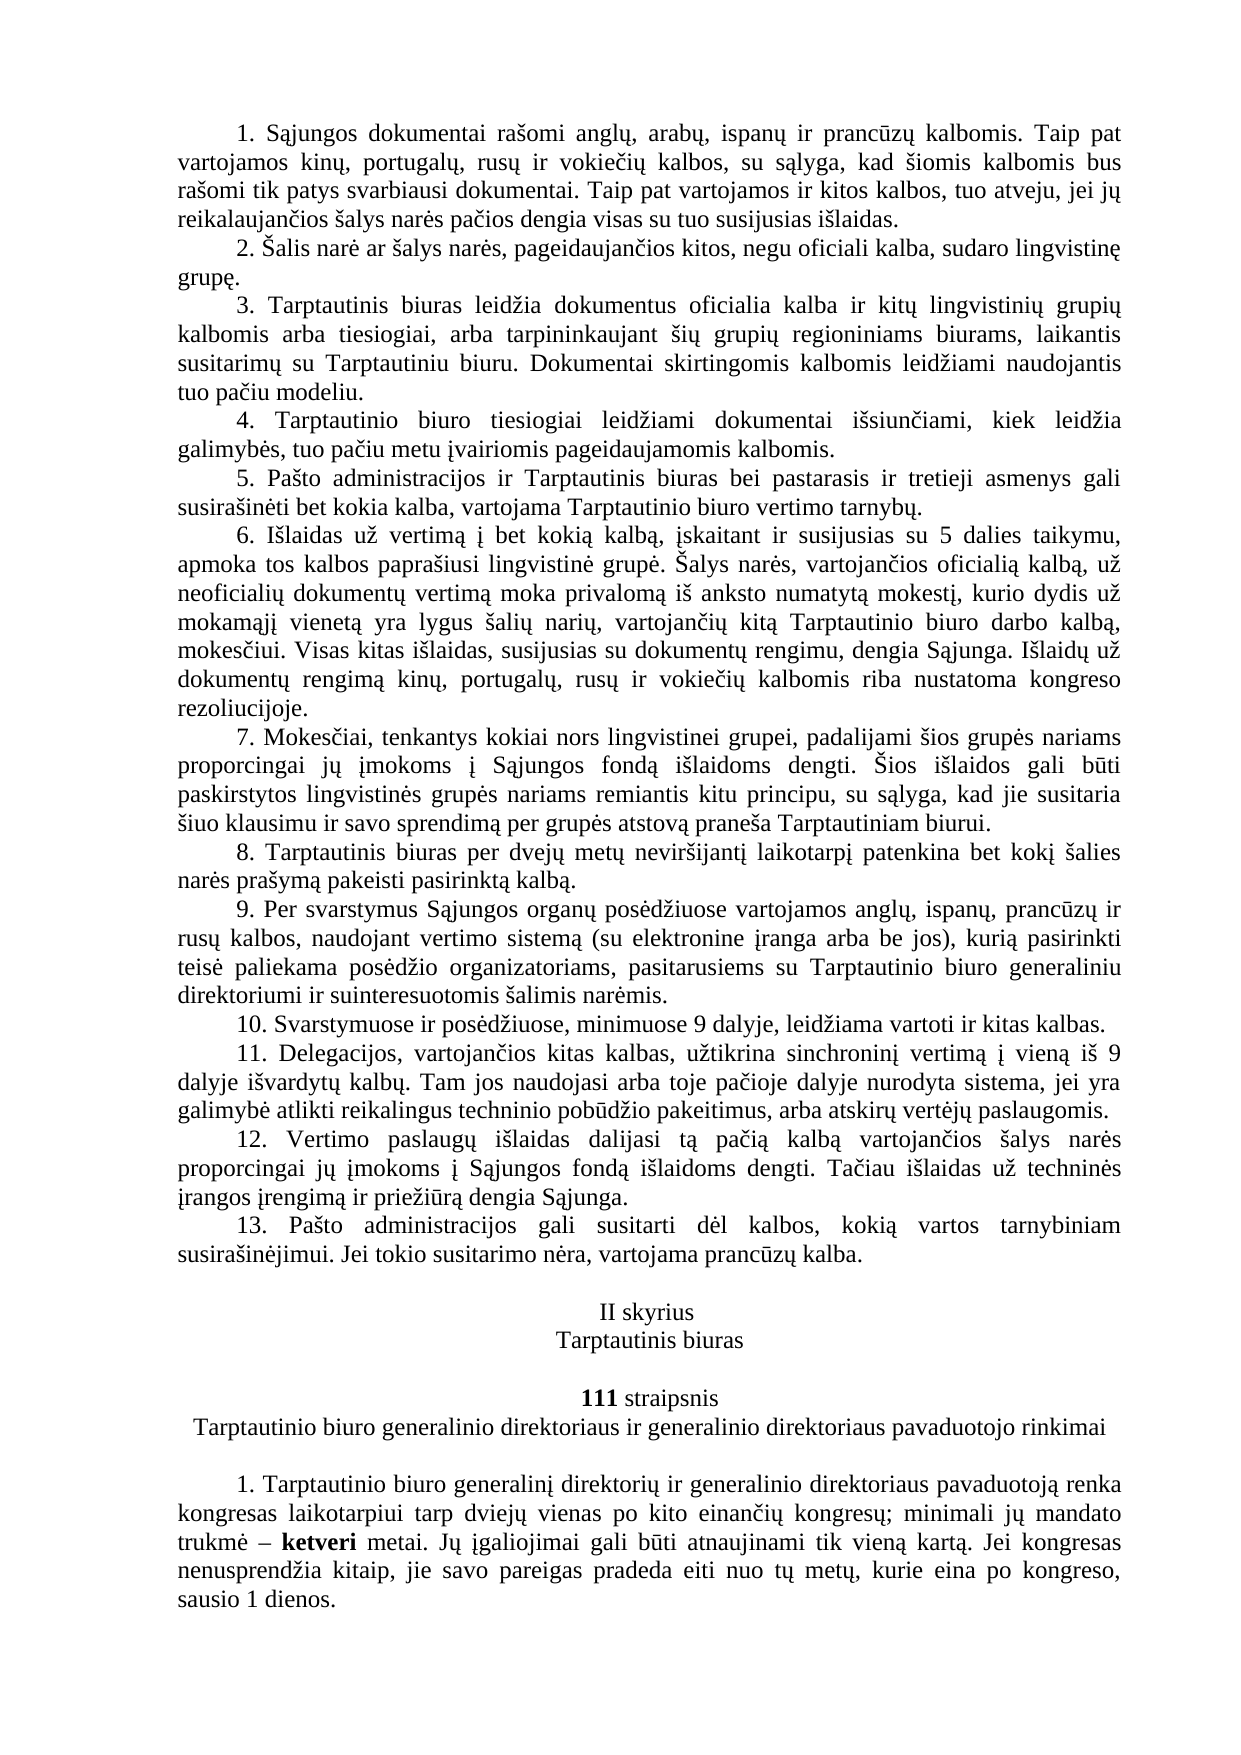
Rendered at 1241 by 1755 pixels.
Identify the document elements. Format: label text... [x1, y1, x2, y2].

text 1. Tarptautinio biuro generalinį direktorių ir generalinio direktoriaus pavaduotoją renka kongresas laikotarpiui tarp dviejų vienas po kito einančių kongresų; minimali jų mandato trukmė – ketveri metai. Jų įgaliojimai gali būti atnaujinami tik vieną kartą. Jei kongresas nenusprendžia kitaip, jie savo pareigas pradeda eiti nuo tų metų, kurie eina po kongreso, sausio 1 dienos. [177, 1469, 1122, 1613]
text 9. Per svarstymus Sąjungos organų posėdžiuose vartojamos anglų, ispanų, prancūzų ir rusų kalbos, naudojant vertimo sistemą (su elektronine įranga arba be jos), kurią pasirinkti teisė paliekama posėdžio organizatoriams, pasitarusiems su Tarptautinio biuro generaliniu direktoriumi ir suinteresuotomis šalimis narėmis. [177, 894, 1122, 1009]
text 111 straipsnis [177, 1383, 1122, 1412]
text 3. Tarptautinis biuras leidžia dokumentus oficialia kalba ir kitų lingvistinių grupių kalbomis arba tiesiogiai, arba tarpininkaujant šių grupių regioniniams biurams, laikantis susitarimų su Tarptautiniu biuru. Dokumentai skirtingomis kalbomis leidžiami naudojantis tuo pačiu modeliu. [177, 291, 1122, 406]
text 1. Sąjungos dokumentai rašomi anglų, arabų, ispanų ir prancūzų kalbomis. Taip pat vartojamos kinų, portugalų, rusų ir vokiečių kalbos, su sąlyga, kad šiomis kalbomis bus rašomi tik patys svarbiausi dokumentai. Taip pat vartojamos ir kitos kalbos, tuo atveju, jei jų reikalaujančios šalys narės pačios dengia visas su tuo susijusias išlaidas. [177, 118, 1122, 233]
text 4. Tarptautinio biuro tiesiogiai leidžiami dokumentai išsiunčiami, kiek leidžia galimybės, tuo pačiu metu įvairiomis pageidaujamomis kalbomis. [177, 406, 1122, 463]
text 13. Pašto administracijos gali susitarti dėl kalbos, kokią vartos tarnybiniam susirašinėjimui. Jei tokio susitarimo nėra, vartojama prancūzų kalba. [177, 1211, 1122, 1268]
text Tarptautinis biuras [177, 1326, 1122, 1354]
text II skyrius [177, 1297, 1122, 1326]
text 12. Vertimo paslaugų išlaidas dalijasi tą pačią kalbą vartojančios šalys narės proporcingai jų įmokoms į Sąjungos fondą išlaidoms dengti. Tačiau išlaidas už techninės įrangos įrengimą ir priežiūrą dengia Sąjunga. [177, 1124, 1122, 1211]
text 6. Išlaidas už vertimą į bet kokią kalbą, įskaitant ir susijusias su 5 dalies taikymu, apmoka tos kalbos paprašiusi lingvistinė grupė. Šalys narės, vartojančios oficialią kalbą, už neoficialių dokumentų vertimą moka privalomą iš anksto numatytą mokestį, kurio dydis už mokamąjį vienetą yra lygus šalių narių, vartojančių kitą Tarptautinio biuro darbo kalbą, mokesčiui. Visas kitas išlaidas, susijusias su dokumentų rengimu, dengia Sąjunga. Išlaidų už dokumentų rengimą kinų, portugalų, rusų ir vokiečių kalbomis riba nustatoma kongreso rezoliucijoje. [177, 521, 1122, 722]
text 11. Delegacijos, vartojančios kitas kalbas, užtikrina sinchroninį vertimą į vieną iš 9 dalyje išvardytų kalbų. Tam jos naudojasi arba toje pačioje dalyje nurodyta sistema, jei yra galimybė atlikti reikalingus techninio pobūdžio pakeitimus, arba atskirų vertėjų paslaugomis. [177, 1038, 1122, 1124]
text 2. Šalis narė ar šalys narės, pageidaujančios kitos, negu oficiali kalba, sudaro lingvistinę grupę. [177, 233, 1122, 291]
text 8. Tarptautinis biuras per dvejų metų neviršijantį laikotarpį patenkina bet kokį šalies narės prašymą pakeisti pasirinktą kalbą. [177, 837, 1122, 894]
text 5. Pašto administracijos ir Tarptautinis biuras bei pastarasis ir tretieji asmenys gali susirašinėti bet kokia kalba, vartojama Tarptautinio biuro vertimo tarnybų. [177, 463, 1122, 521]
text 10. Svarstymuose ir posėdžiuose, minimuose 9 dalyje, leidžiama vartoti ir kitas kalbas. [177, 1009, 1122, 1038]
text 7. Mokesčiai, tenkantys kokiai nors lingvistinei grupei, padalijami šios grupės nariams proporcingai jų įmokoms į Sąjungos fondą išlaidoms dengti. Šios išlaidos gali būti paskirstytos lingvistinės grupės nariams remiantis kitu principu, su sąlyga, kad jie susitaria šiuo klausimu ir savo sprendimą per grupės atstovą praneša Tarptautiniam biurui. [177, 722, 1122, 837]
text Tarptautinio biuro generalinio direktoriaus ir generalinio direktoriaus pavaduotojo rinkimai [177, 1412, 1122, 1441]
